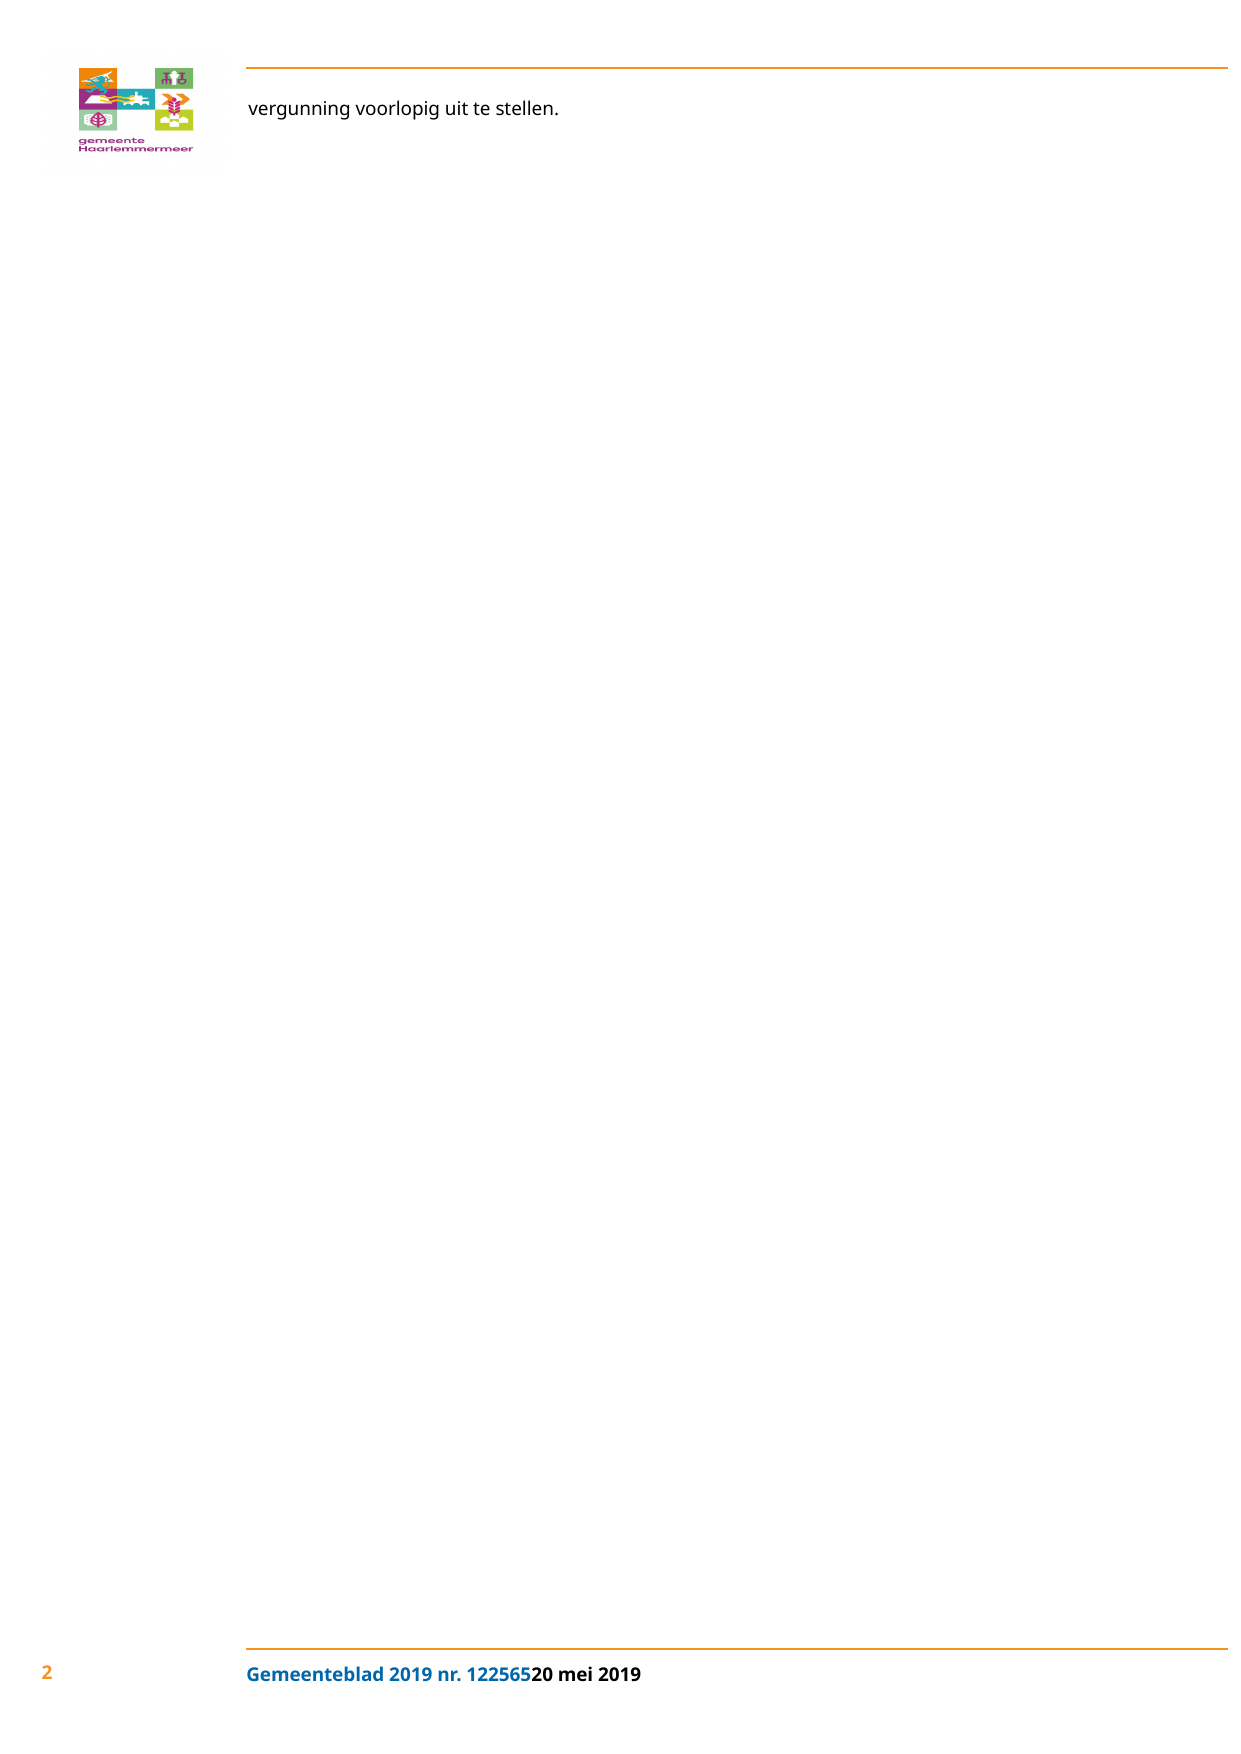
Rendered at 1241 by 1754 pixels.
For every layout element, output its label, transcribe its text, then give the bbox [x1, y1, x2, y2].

text vergunning voorlopig uit te stellen. [248, 95, 1152, 121]
picture [41, 47, 231, 172]
